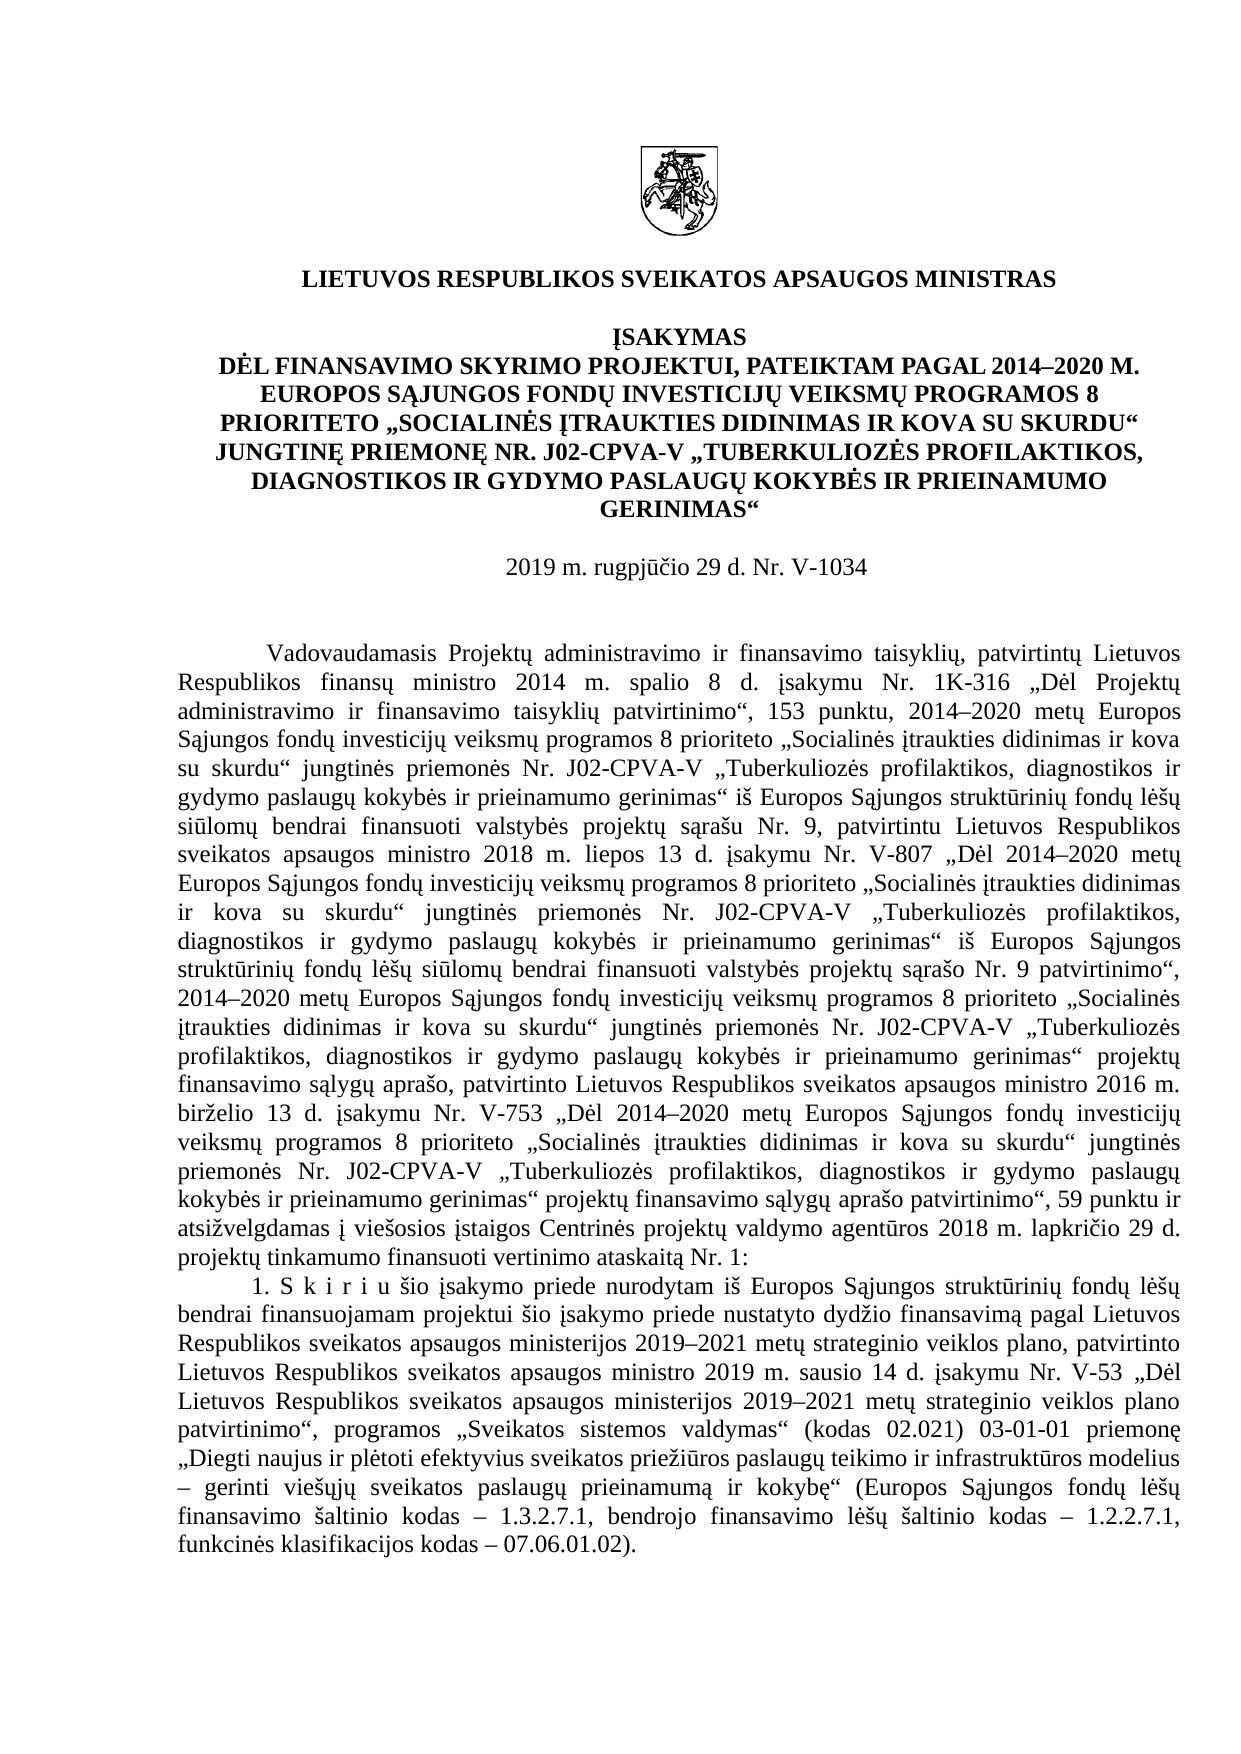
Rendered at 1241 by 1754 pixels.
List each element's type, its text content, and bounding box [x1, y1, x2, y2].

text 2019 m. rugpjūčio 29 d. Nr. V-1034 [177, 552, 1196, 581]
text LIETUVOS RESPUBLIKOS SVEIKATOS APSAUGOS MINISTRAS [177, 264, 1181, 293]
text DĖL FINANSAVIMO SKYRIMO PROJEKTUI, PATEIKTAM PAGAL 2014–2020 M. EUROPOS SĄJUNGOS FONDŲ INVESTICIJŲ VEIKSMŲ PROGRAMOS 8 PRIORITETO „SOCIALINĖS ĮTRAUKTIES DIDINIMAS IR KOVA SU SKURDU“ JUNGTINĘ PRIEMONĘ NR. J02-CPVA-V „TUBERKULIOZĖS PROFILAKTIKOS, DIAGNOSTIKOS IR GYDYMO PASLAUGŲ KOKYBĖS IR PRIEINAMUMO GERINIMAS“ [177, 351, 1181, 523]
text Vadovaudamasis Projektų administravimo ir finansavimo taisyklių, patvirtintų Lietuvos Respublikos finansų ministro 2014 m. spalio 8 d. įsakymu Nr. 1K-316 „Dėl Projektų administravimo ir finansavimo taisyklių patvirtinimo“, 153 punktu, 2014–2020 metų Europos Sąjungos fondų investicijų veiksmų programos 8 prioriteto „Socialinės įtraukties didinimas ir kova su skurdu“ jungtinės priemonės Nr. J02-CPVA-V „Tuberkuliozės profilaktikos, diagnostikos ir gydymo paslaugų kokybės ir prieinamumo gerinimas“ iš Europos Sąjungos struktūrinių fondų lėšų siūlomų bendrai finansuoti valstybės projektų sąrašu Nr. 9, patvirtintu Lietuvos Respublikos sveikatos apsaugos ministro 2018 m. liepos 13 d. įsakymu Nr. V-807 „Dėl 2014–2020 metų Europos Sąjungos fondų investicijų veiksmų programos 8 prioriteto „Socialinės įtraukties didinimas ir kova su skurdu“ jungtinės priemonės Nr. J02-CPVA-V „Tuberkuliozės profilaktikos, diagnostikos ir gydymo paslaugų kokybės ir prieinamumo gerinimas“ iš Europos Sąjungos struktūrinių fondų lėšų siūlomų bendrai finansuoti valstybės projektų sąrašo Nr. 9 patvirtinimo“, 2014–2020 metų Europos Sąjungos fondų investicijų veiksmų programos 8 prioriteto „Socialinės įtraukties didinimas ir kova su skurdu“ jungtinės priemonės Nr. J02-CPVA-V „Tuberkuliozės profilaktikos, diagnostikos ir gydymo paslaugų kokybės ir prieinamumo gerinimas“ projektų finansavimo sąlygų aprašo, patvirtinto Lietuvos Respublikos sveikatos apsaugos ministro 2016 m. birželio 13 d. įsakymu Nr. V-753 „Dėl 2014–2020 metų Europos Sąjungos fondų investicijų veiksmų programos 8 prioriteto „Socialinės įtraukties didinimas ir kova su skurdu“ jungtinės priemonės Nr. J02-CPVA-V „Tuberkuliozės profilaktikos, diagnostikos ir gydymo paslaugų kokybės ir prieinamumo gerinimas“ projektų finansavimo sąlygų aprašo patvirtinimo“, 59 punktu ir atsižvelgdamas į viešosios įstaigos Centrinės projektų valdymo agentūros 2018 m. lapkričio 29 d. projektų tinkamumo finansuoti vertinimo ataskaitą Nr. 1: [177, 638, 1181, 1271]
text 1. S k i r i u šio įsakymo priede nurodytam iš Europos Sąjungos struktūrinių fondų lėšų bendrai finansuojamam projektui šio įsakymo priede nustatyto dydžio finansavimą pagal Lietuvos Respublikos sveikatos apsaugos ministerijos 2019–2021 metų strateginio veiklos plano, patvirtinto Lietuvos Respublikos sveikatos apsaugos ministro 2019 m. sausio 14 d. įsakymu Nr. V-53 „Dėl Lietuvos Respublikos sveikatos apsaugos ministerijos 2019–2021 metų strateginio veiklos plano patvirtinimo“, programos „Sveikatos sistemos valdymas“ (kodas 02.021) 03-01-01 priemonę „Diegti naujus ir plėtoti efektyvius sveikatos priežiūros paslaugų teikimo ir infrastruktūros modelius – gerinti viešųjų sveikatos paslaugų prieinamumą ir kokybę“ (Europos Sąjungos fondų lėšų finansavimo šaltinio kodas – 1.3.2.7.1, bendrojo finansavimo lėšų šaltinio kodas – 1.2.2.7.1, funkcinės klasifikacijos kodas – 07.06.01.02). [177, 1271, 1181, 1558]
text ĮSAKYMAS [177, 322, 1181, 351]
